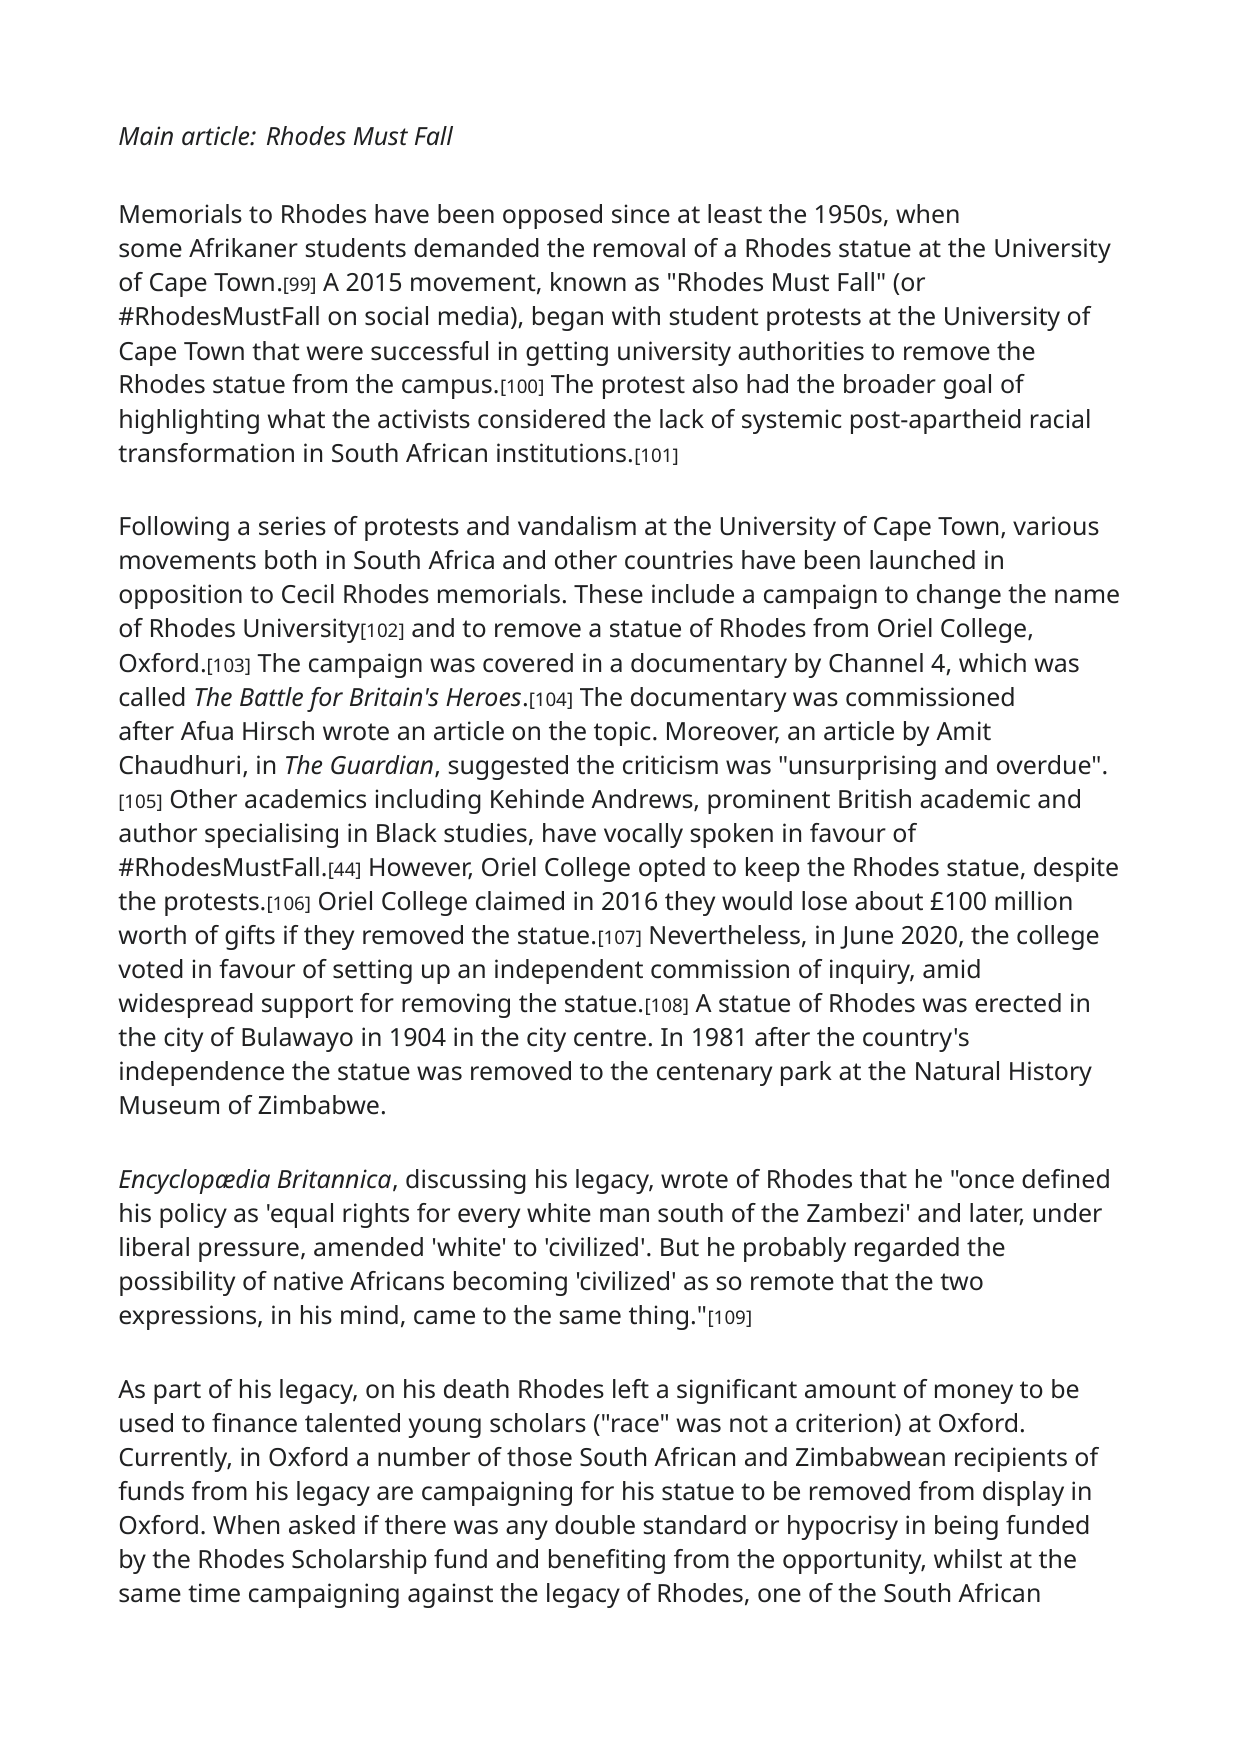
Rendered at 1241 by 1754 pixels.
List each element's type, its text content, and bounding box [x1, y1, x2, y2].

text Following a series of protests and vandalism at the University of Cape Town, various movements both in South Africa and other countries have been launched in opposition to Cecil Rhodes memorials. These include a campaign to change the name of Rhodes University[102] and to remove a statue of Rhodes from Oriel College, Oxford.[103] The campaign was covered in a documentary by Channel 4, which was called The Battle for Britain's Heroes.[104] The documentary was commissioned after Afua Hirsch wrote an article on the topic. Moreover, an article by Amit Chaudhuri, in The Guardian, suggested the criticism was "unsurprising and overdue".[105] Other academics including Kehinde Andrews, prominent British academic and author specialising in Black studies, have vocally spoken in favour of #RhodesMustFall.[44] However, Oriel College opted to keep the Rhodes statue, despite the protests.[106] Oriel College claimed in 2016 they would lose about £100 million worth of gifts if they removed the statue.[107] Nevertheless, in June 2020, the college voted in favour of setting up an independent commission of inquiry, amid widespread support for removing the statue.[108] A statue of Rhodes was erected in the city of Bulawayo in 1904 in the city centre. In 1981 after the country's independence the statue was removed to the centenary park at the Natural History Museum of Zimbabwe. [118, 509, 1122, 1122]
text Encyclopædia Britannica, discussing his legacy, wrote of Rhodes that he "once defined his policy as 'equal rights for every white man south of the Zambezi' and later, under liberal pressure, amended 'white' to 'civilized'. But he probably regarded the possibility of native Africans becoming 'civilized' as so remote that the two expressions, in his mind, came to the same thing."[109] [118, 1162, 1122, 1332]
text Memorials to Rhodes have been opposed since at least the 1950s, when some Afrikaner students demanded the removal of a Rhodes statue at the University of Cape Town.[99] A 2015 movement, known as "Rhodes Must Fall" (or #RhodesMustFall on social media), began with student protests at the University of Cape Town that were successful in getting university authorities to remove the Rhodes statue from the campus.[100] The protest also had the broader goal of highlighting what the activists considered the lack of systemic post-apartheid racial transformation in South African institutions.[101] [118, 197, 1122, 469]
text Main article: Rhodes Must Fall [118, 118, 1122, 152]
text As part of his legacy, on his death Rhodes left a significant amount of money to be used to finance talented young scholars ("race" was not a criterion) at Oxford. Currently, in Oxford a number of those South African and Zimbabwean recipients of funds from his legacy are campaigning for his statue to be removed from display in Oxford. When asked if there was any double standard or hypocrisy in being funded by the Rhodes Scholarship fund and benefiting from the opportunity, whilst at the same time campaigning against the legacy of Rhodes, one of the South African [118, 1372, 1122, 1610]
